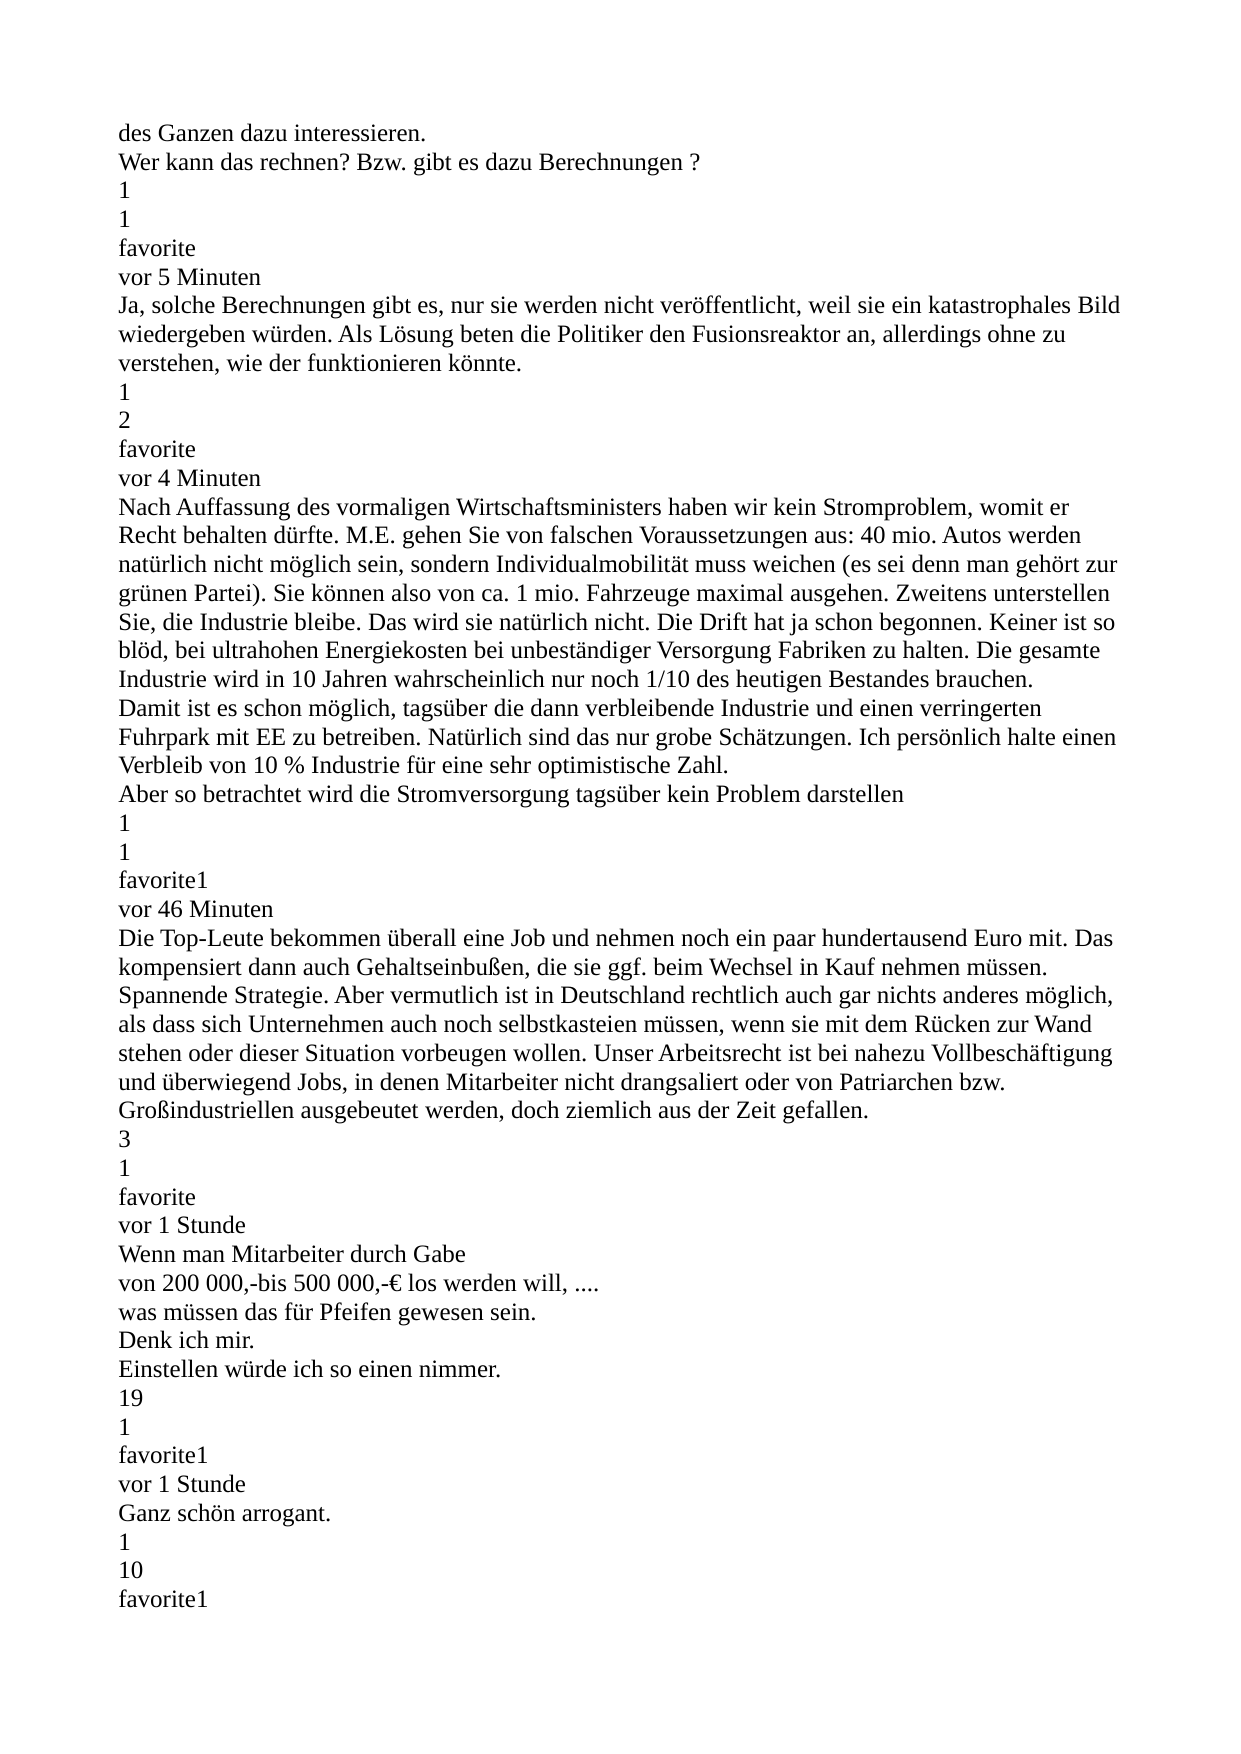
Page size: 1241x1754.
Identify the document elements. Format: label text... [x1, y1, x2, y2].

text 1 [118, 837, 1122, 866]
text Ja, solche Berechnungen gibt es, nur sie werden nicht veröffentlicht, weil sie ein katastrophales Bild wiedergeben würden. Als Lösung beten die Politiker den Fusionsreaktor an, allerdings ohne zu verstehen, wie der funktionieren könnte. [118, 291, 1122, 377]
text Die Top-Leute bekommen überall eine Job und nehmen noch ein paar hundertausend Euro mit. Das kompensiert dann auch Gehaltseinbußen, die sie ggf. beim Wechsel in Kauf nehmen müssen. Spannende Strategie. Aber vermutlich ist in Deutschland rechtlich auch gar nichts anderes möglich, als dass sich Unternehmen auch noch selbstkasteien müssen, wenn sie mit dem Rücken zur Wand stehen oder dieser Situation vorbeugen wollen. Unser Arbeitsrecht ist bei nahezu Vollbeschäftigung und überwiegend Jobs, in denen Mitarbeiter nicht drangsaliert oder von Patriarchen bzw. Großindustriellen ausgebeutet werden, doch ziemlich aus der Zeit gefallen. [118, 923, 1122, 1124]
text favorite [118, 233, 1122, 262]
text favorite [118, 1182, 1122, 1211]
text favorite1 [118, 1441, 1122, 1469]
text des Ganzen dazu interessieren. Wer kann das rechnen? Bzw. gibt es dazu Berechnungen ? [118, 118, 1122, 176]
text vor 4 Minuten [118, 463, 1122, 492]
text 2 [118, 406, 1122, 434]
text vor 1 Stunde [118, 1211, 1122, 1239]
text vor 46 Minuten [118, 894, 1122, 923]
text 10 [118, 1556, 1122, 1584]
text Ganz schön arrogant. [118, 1498, 1122, 1527]
text favorite [118, 434, 1122, 463]
text 19 [118, 1383, 1122, 1412]
text 1 [118, 377, 1122, 406]
text vor 1 Stunde [118, 1469, 1122, 1498]
text 1 [118, 1153, 1122, 1182]
text Wenn man Mitarbeiter durch Gabe von 200 000,-bis 500 000,-€ los werden will, .... was müssen das für Pfeifen gewesen sein. Denk ich mir. Einstellen würde ich so einen nimmer. [118, 1239, 1122, 1383]
text 1 [118, 1412, 1122, 1441]
text 1 [118, 204, 1122, 233]
text 1 [118, 176, 1122, 204]
text favorite1 [118, 1584, 1122, 1613]
text vor 5 Minuten [118, 262, 1122, 291]
text 3 [118, 1124, 1122, 1153]
text Nach Auffassung des vormaligen Wirtschaftsministers haben wir kein Stromproblem, womit er Recht behalten dürfte. M.E. gehen Sie von falschen Voraussetzungen aus: 40 mio. Autos werden natürlich nicht möglich sein, sondern Individualmobilität muss weichen (es sei denn man gehört zur grünen Partei). Sie können also von ca. 1 mio. Fahrzeuge maximal ausgehen. Zweitens unterstellen Sie, die Industrie bleibe. Das wird sie natürlich nicht. Die Drift hat ja schon begonnen. Keiner ist so blöd, bei ultrahohen Energiekosten bei unbeständiger Versorgung Fabriken zu halten. Die gesamte Industrie wird in 10 Jahren wahrscheinlich nur noch 1/10 des heutigen Bestandes brauchen. Damit ist es schon möglich, tagsüber die dann verbleibende Industrie und einen verringerten Fuhrpark mit EE zu betreiben. Natürlich sind das nur grobe Schätzungen. Ich persönlich halte einen Verbleib von 10 % Industrie für eine sehr optimistische Zahl. Aber so betrachtet wird die Stromversorgung tagsüber kein Problem darstellen [118, 492, 1122, 808]
text favorite1 [118, 866, 1122, 894]
text 1 [118, 1527, 1122, 1556]
text 1 [118, 808, 1122, 837]
